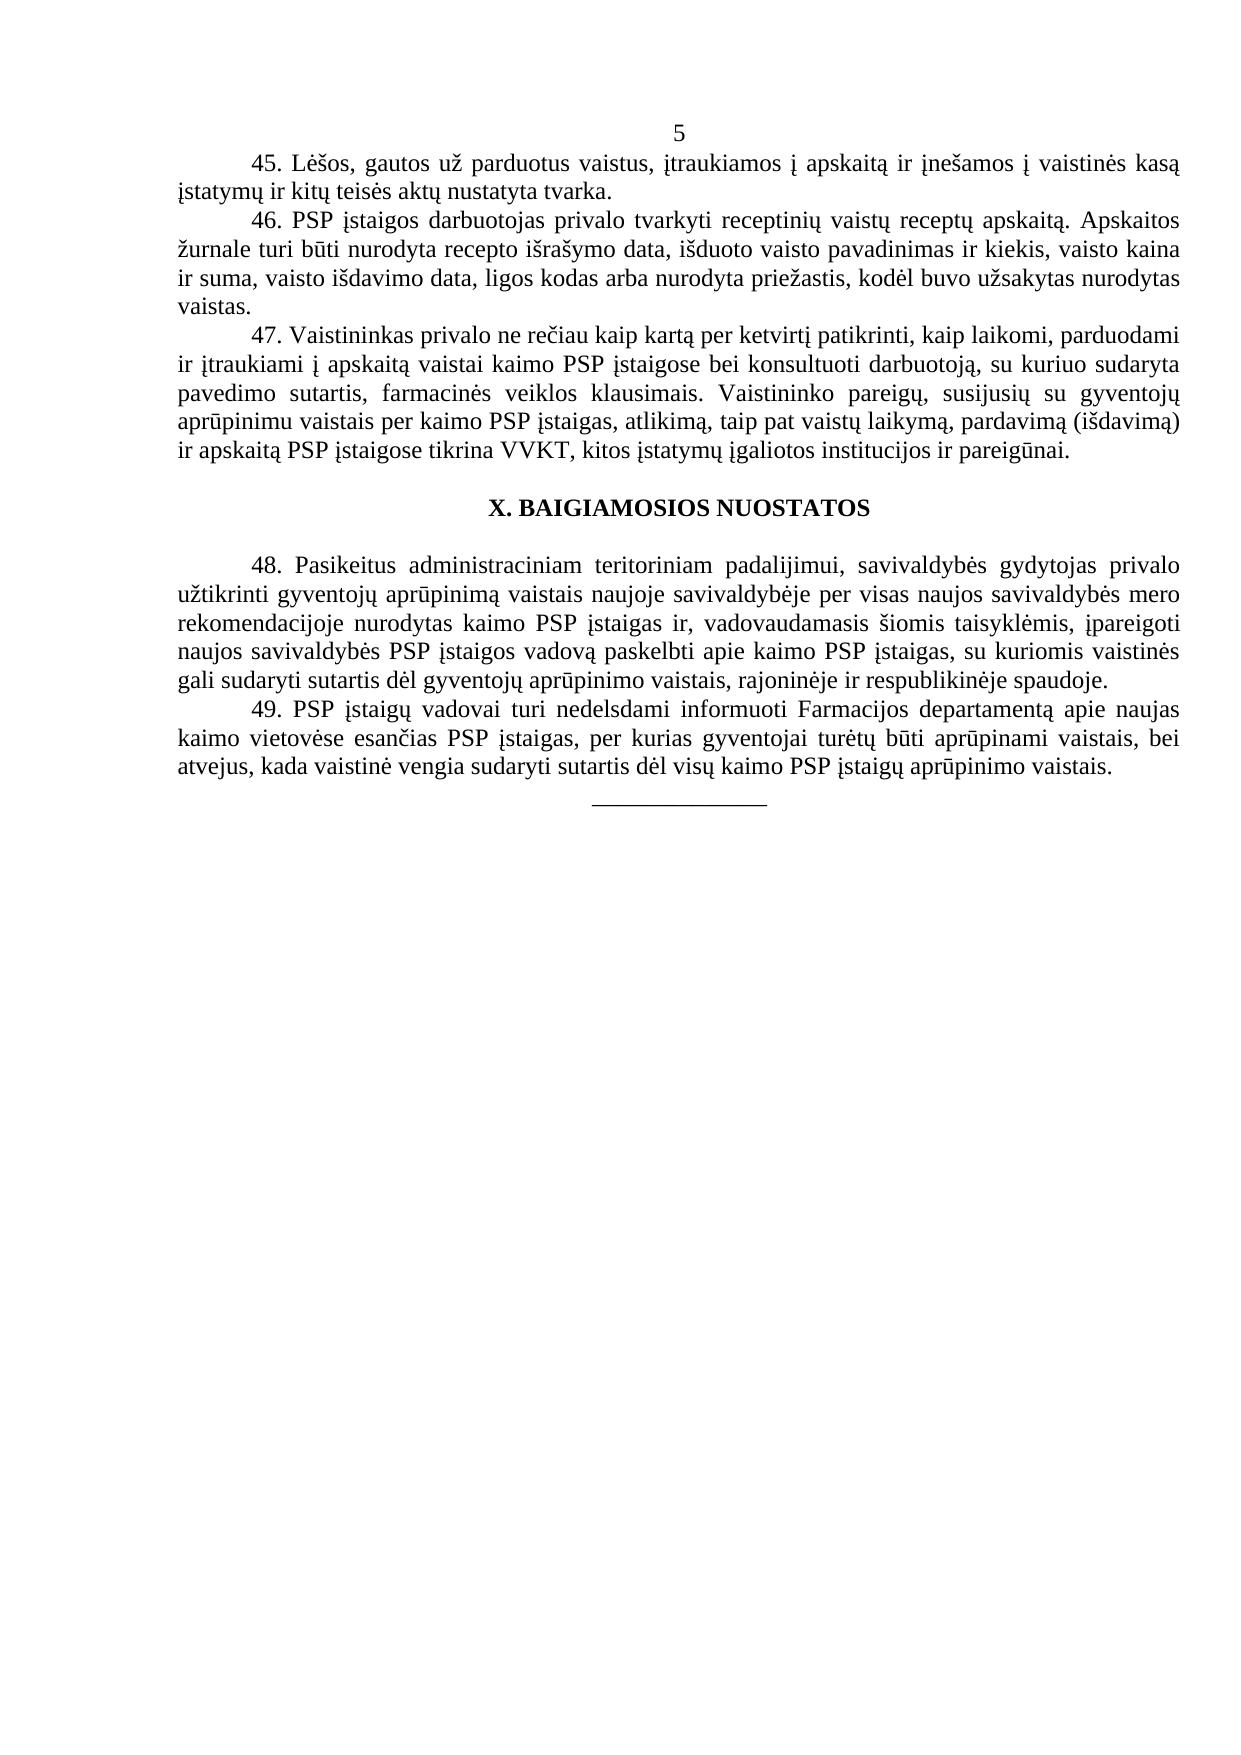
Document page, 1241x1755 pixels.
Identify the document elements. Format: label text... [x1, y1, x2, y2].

text 49. PSP įstaigų vadovai turi nedelsdami informuoti Farmacijos departamentą apie naujas kaimo vietovėse esančias PSP įstaigas, per kurias gyventojai turėtų būti aprūpinami vaistais, bei atvejus, kada vaistinė vengia sudaryti sutartis dėl visų kaimo PSP įstaigų aprūpinimo vaistais. [177, 694, 1181, 780]
text 48. Pasikeitus administraciniam teritoriniam padalijimui, savivaldybės gydytojas privalo užtikrinti gyventojų aprūpinimą vaistais naujoje savivaldybėje per visas naujos savivaldybės mero rekomendacijoje nurodytas kaimo PSP įstaigas ir, vadovaudamasis šiomis taisyklėmis, įpareigoti naujos savivaldybės PSP įstaigos vadovą paskelbti apie kaimo PSP įstaigas, su kuriomis vaistinės gali sudaryti sutartis dėl gyventojų aprūpinimo vaistais, rajoninėje ir respublikinėje spaudoje. [177, 550, 1181, 694]
text 47. Vaistininkas privalo ne rečiau kaip kartą per ketvirtį patikrinti, kaip laikomi, parduodami ir įtraukiami į apskaitą vaistai kaimo PSP įstaigose bei konsultuoti darbuotoją, su kuriuo sudaryta pavedimo sutartis, farmacinės veiklos klausimais. Vaistininko pareigų, susijusių su gyventojų aprūpinimu vaistais per kaimo PSP įstaigas, atlikimą, taip pat vaistų laikymą, pardavimą (išdavimą) ir apskaitą PSP įstaigose tikrina VVKT, kitos įstatymų įgaliotos institucijos ir pareigūnai. [177, 320, 1181, 464]
text 45. Lėšos, gautos už parduotus vaistus, įtraukiamos į apskaitą ir įnešamos į vaistinės kasą įstatymų ir kitų teisės aktų nustatyta tvarka. [177, 148, 1181, 205]
text X. BAIGIAMOSIOS NUOSTATOS [177, 493, 1181, 521]
text ______________ [177, 780, 1181, 809]
text 46. PSP įstaigos darbuotojas privalo tvarkyti receptinių vaistų receptų apskaitą. Apskaitos žurnale turi būti nurodyta recepto išrašymo data, išduoto vaisto pavadinimas ir kiekis, vaisto kaina ir suma, vaisto išdavimo data, ligos kodas arba nurodyta priežastis, kodėl buvo užsakytas nurodytas vaistas. [177, 205, 1181, 320]
